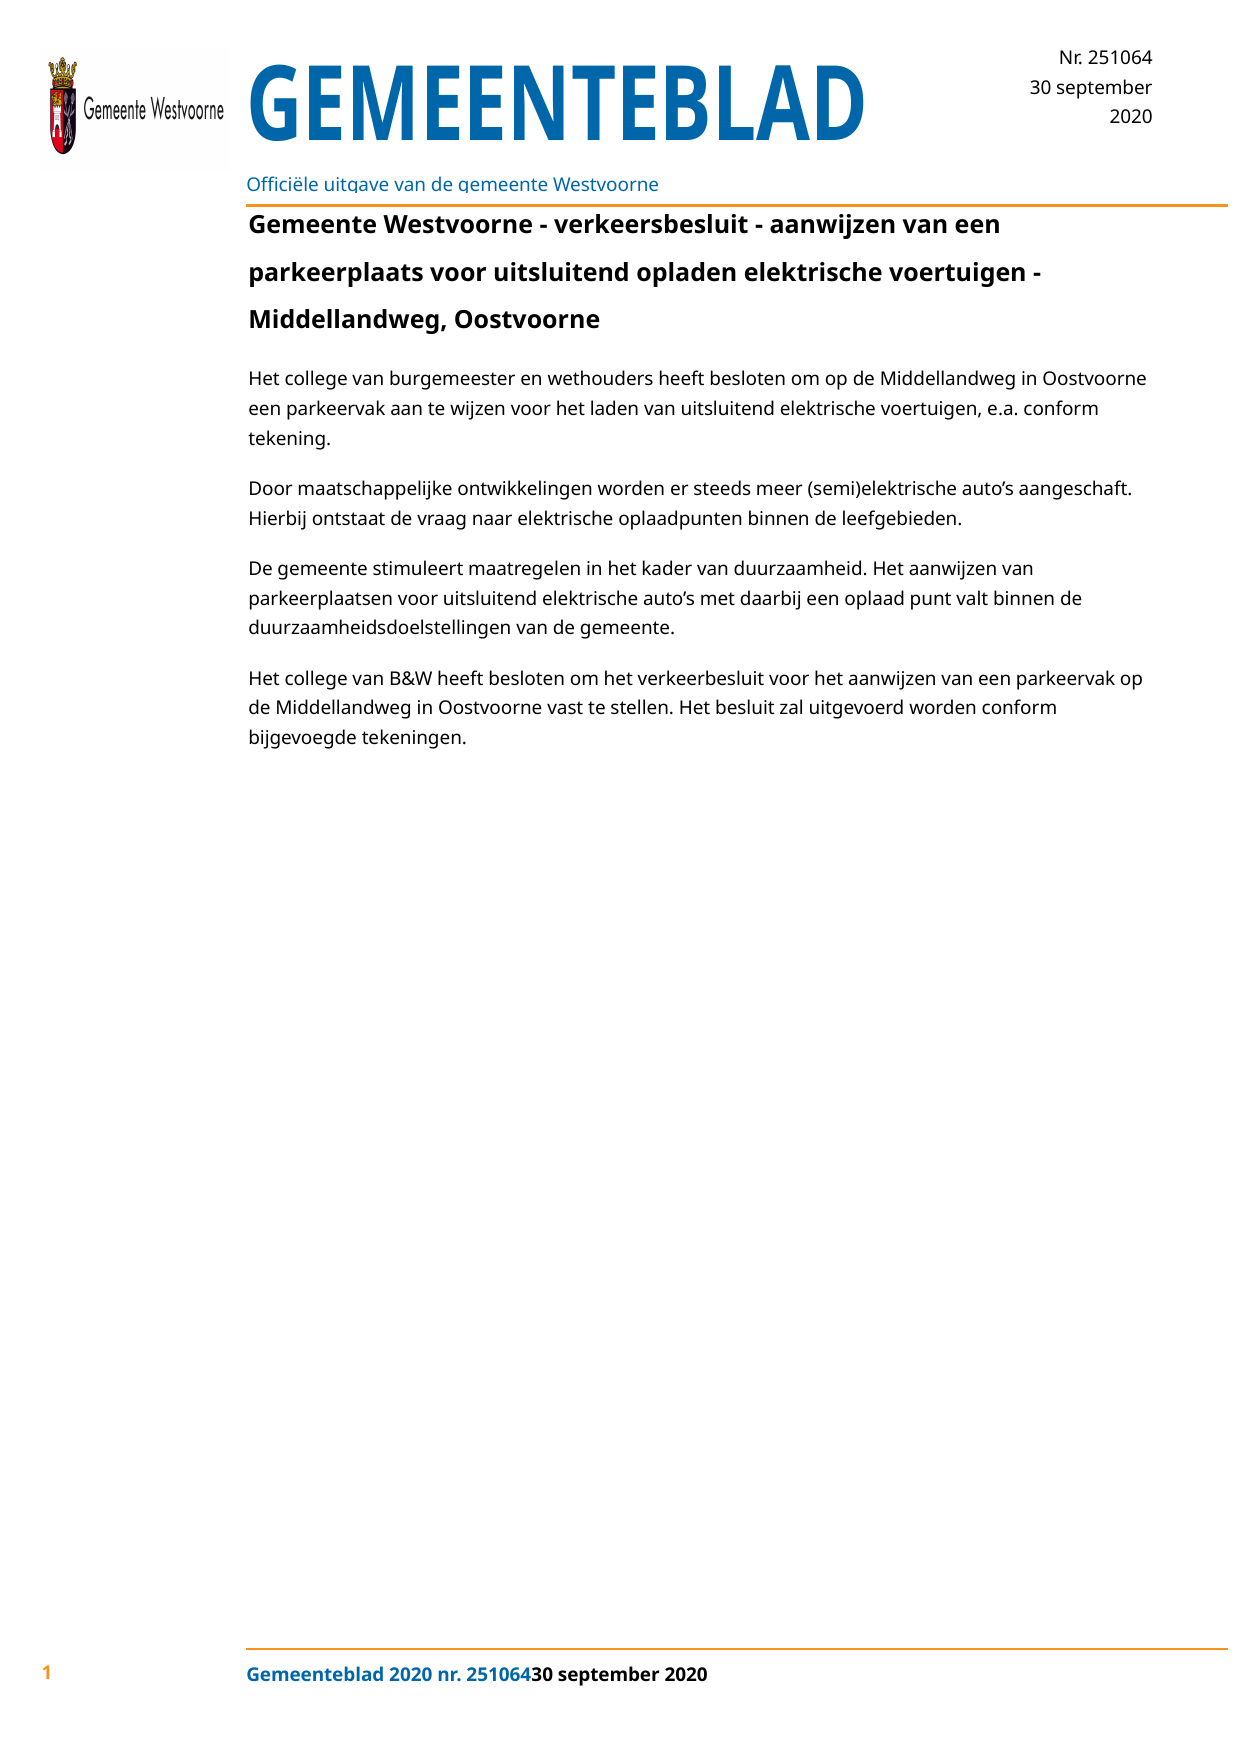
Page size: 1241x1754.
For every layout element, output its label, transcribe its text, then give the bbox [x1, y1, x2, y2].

text Het college van burgemeester en wethouders heeft besloten om op de Middellandweg in Oostvoorne een parkeervak aan te wijzen voor het laden van uitsluitend elektrische voertuigen, e.a. conform tekening. [248, 366, 1152, 450]
text Gemeente Westvoorne - verkeersbesluit - aanwijzen van een parkeerplaats voor uitsluitend opladen elektrische voertuigen - Middellandweg, Oostvoorne [248, 207, 1152, 336]
text Door maatschappelijke ontwikkelingen worden er steeds meer (semi)elektrische auto’s aangeschaft. Hierbij ontstaat de vraag naar elektrische oplaadpunten binnen de leefgebieden. [248, 475, 1152, 530]
picture [41, 47, 231, 172]
text Het college van B&W heeft besloten om het verkeerbesluit voor het aanwijzen van een parkeervak op de Middellandweg in Oostvoorne vast te stellen. Het besluit zal uitgevoerd worden conform bijgevoegde tekeningen. [248, 665, 1152, 749]
text De gemeente stimuleert maatregelen in het kader van duurzaamheid. Het aanwijzen van parkeerplaatsen voor uitsluitend elektrische auto’s met daarbij een oplaad punt valt binnen de duurzaamheidsdoelstellingen van de gemeente. [248, 555, 1152, 640]
